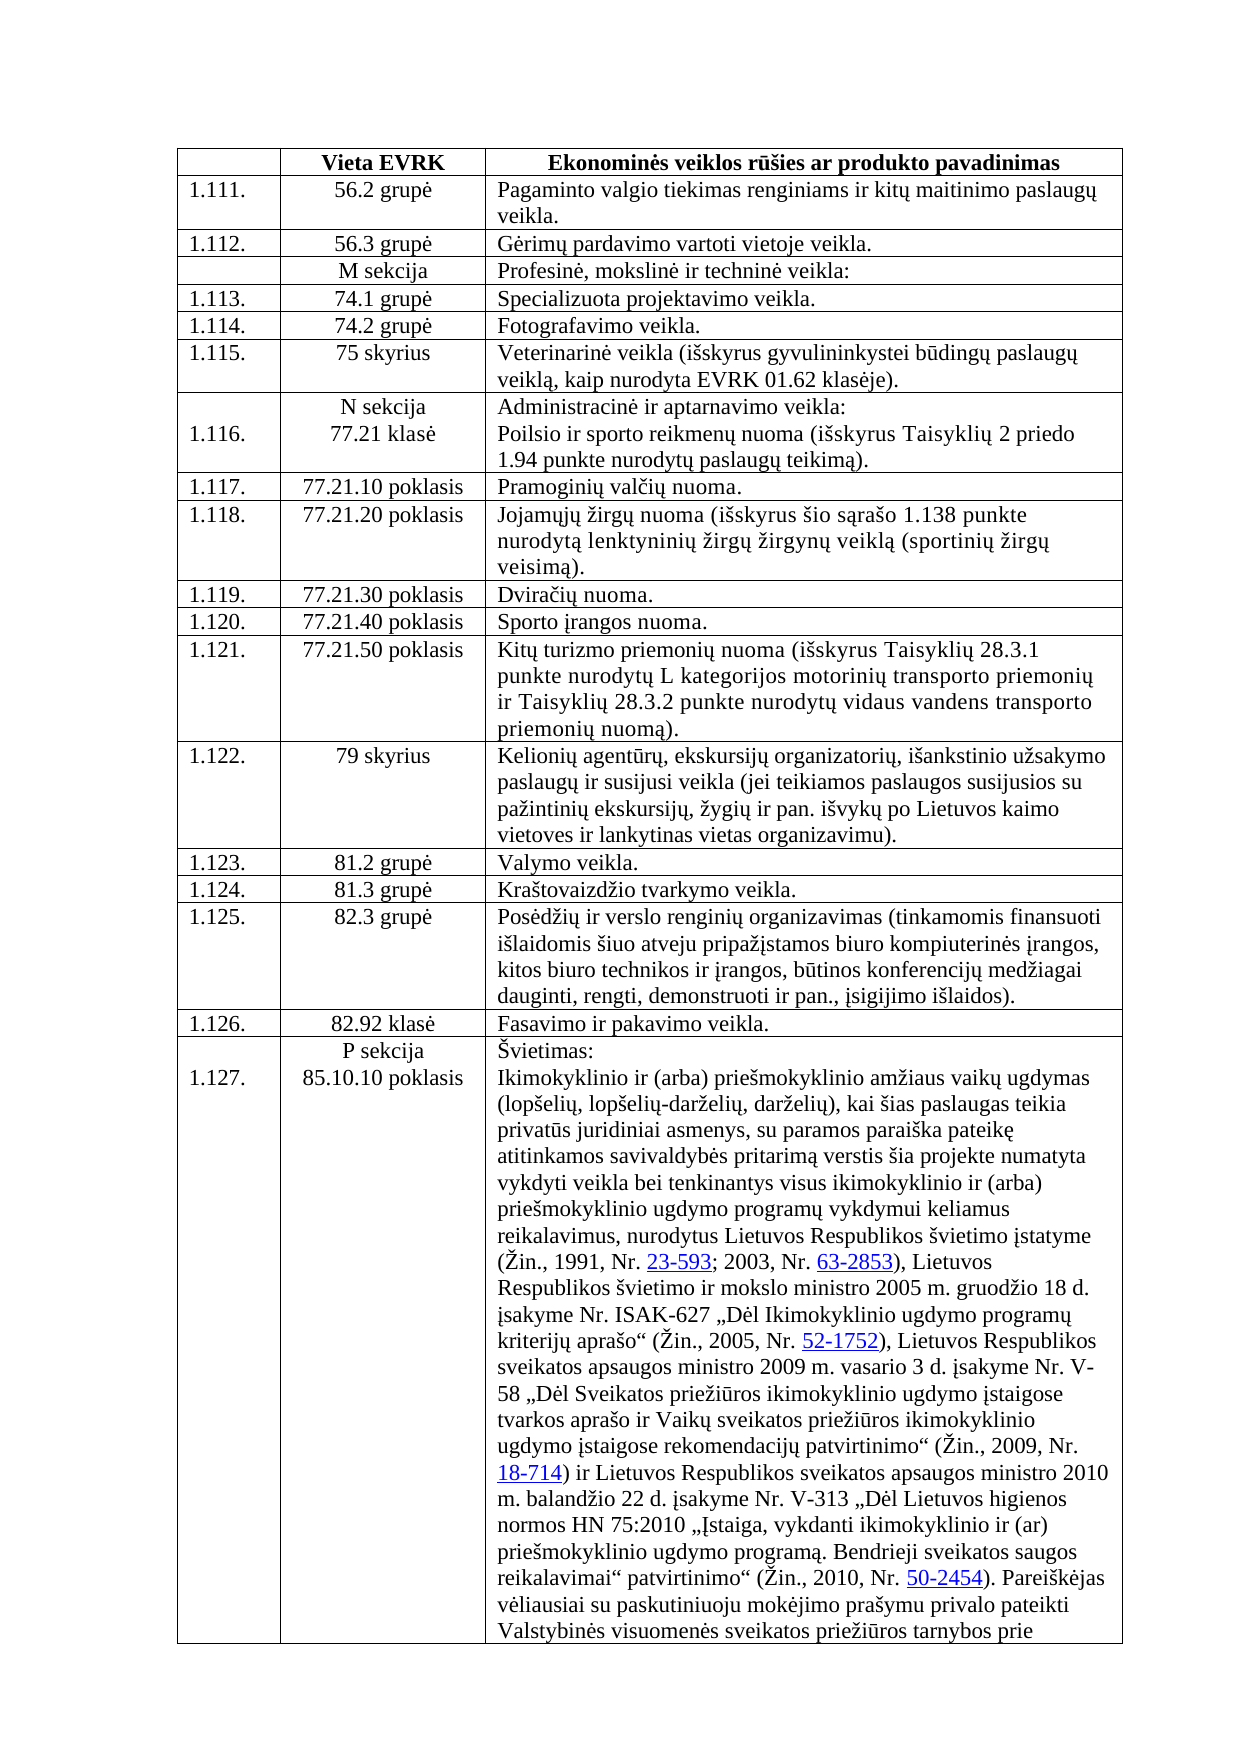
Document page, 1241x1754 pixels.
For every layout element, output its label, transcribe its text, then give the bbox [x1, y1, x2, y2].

table_cell 77.21.30 poklasis [281, 581, 485, 607]
table_cell Jojamųjų žirgų nuoma (išskyrus šio sąrašo 1.138 punkte nurodytą lenktyninių žirgų žirgynų veiklą (sportinių žirgų veisimą). [486, 501, 1122, 580]
table_cell 1.117. [178, 473, 280, 500]
table_cell 74.2 grupė [281, 312, 485, 338]
table_cell Fasavimo ir pakavimo veikla. [486, 1010, 1122, 1036]
table_cell 1.119. [178, 581, 280, 607]
table_cell Posėdžių ir verslo renginių organizavimas (tinkamomis finansuoti išlaidomis šiuo atveju pripažįstamos biuro kompiuterinės įrangos, kitos biuro technikos ir įrangos, būtinos konferencijų medžiagai dauginti, rengti, demonstruoti ir pan., įsigijimo išlaidos). [486, 903, 1122, 1009]
table_cell Veterinarinė veikla (išskyrus gyvulininkystei būdingų paslaugų veiklą, kaip nurodyta EVRK 01.62 klasėje). [486, 340, 1122, 392]
table_cell Fotografavimo veikla. [486, 312, 1122, 338]
table_cell Poilsio ir sporto reikmenų nuoma (išskyrus Taisyklių 2 priedo 1.94 punkte nurodytų paslaugų teikimą). [486, 420, 1122, 472]
table_cell [178, 1037, 280, 1063]
table_cell 82.3 grupė [281, 903, 485, 1009]
table_cell N sekcija [281, 393, 485, 419]
table_cell 1.126. [178, 1010, 280, 1036]
table_cell 1.113. [178, 285, 280, 311]
table_cell M sekcija [281, 257, 485, 284]
table_cell Pagaminto valgio tiekimas renginiams ir kitų maitinimo paslaugų veikla. [486, 176, 1122, 229]
table_cell 74.1 grupė [281, 285, 485, 311]
table_cell 1.121. [178, 636, 280, 741]
table_cell 77.21.20 poklasis [281, 501, 485, 580]
table_cell 75 skyrius [281, 340, 485, 392]
table_cell P sekcija [281, 1037, 485, 1063]
table_cell 79 skyrius [281, 742, 485, 847]
table_cell Švietimas: [486, 1037, 1122, 1063]
table_header [178, 149, 280, 175]
table_cell Gėrimų pardavimo vartoti vietoje veikla. [486, 230, 1122, 256]
table_cell Kraštovaizdžio tvarkymo veikla. [486, 876, 1122, 902]
table_cell Sporto įrangos nuoma. [486, 608, 1122, 634]
table_cell 77.21.50 poklasis [281, 636, 485, 741]
table_cell Dviračių nuoma. [486, 581, 1122, 607]
table_cell 77.21.40 poklasis [281, 608, 485, 634]
table_cell 1.124. [178, 876, 280, 902]
table_header Vieta EVRK [281, 149, 485, 175]
table_cell 1.118. [178, 501, 280, 580]
table_cell 1.122. [178, 742, 280, 847]
table_cell Valymo veikla. [486, 849, 1122, 875]
table_cell 1.112. [178, 230, 280, 256]
table_cell 1.111. [178, 176, 280, 229]
table_cell 1.116. [178, 420, 280, 472]
table_cell 81.2 grupė [281, 849, 485, 875]
table_cell 1.123. [178, 849, 280, 875]
table_cell 56.3 grupė [281, 230, 485, 256]
table_cell [178, 257, 280, 284]
table_cell [178, 393, 280, 419]
table_cell 1.127. [178, 1064, 280, 1643]
table_cell 82.92 klasė [281, 1010, 485, 1036]
table_cell Specializuota projektavimo veikla. [486, 285, 1122, 311]
table_cell 81.3 grupė [281, 876, 485, 902]
table_cell 1.120. [178, 608, 280, 634]
table_header Ekonominės veiklos rūšies ar produkto pavadinimas [486, 149, 1122, 175]
table_cell 77.21.10 poklasis [281, 473, 485, 500]
table_cell 1.114. [178, 312, 280, 338]
table_cell Kitų turizmo priemonių nuoma (išskyrus Taisyklių 28.3.1 punkte nurodytų L kategorijos motorinių transporto priemonių ir Taisyklių 28.3.2 punkte nurodytų vidaus vandens transporto priemonių nuomą). [486, 636, 1122, 741]
table_cell 77.21 klasė [281, 420, 485, 472]
table_cell 85.10.10 poklasis [281, 1064, 485, 1643]
table_cell Profesinė, mokslinė ir techninė veikla: [486, 257, 1122, 284]
table_cell 56.2 grupė [281, 176, 485, 229]
table_cell Pramoginių valčių nuoma. [486, 473, 1122, 500]
table_cell 1.115. [178, 340, 280, 392]
table_cell Kelionių agentūrų, ekskursijų organizatorių, išankstinio užsakymo paslaugų ir susijusi veikla (jei teikiamos paslaugos susijusios su pažintinių ekskursijų, žygių ir pan. išvykų po Lietuvos kaimo vietoves ir lankytinas vietas organizavimu). [486, 742, 1122, 847]
table_cell 1.125. [178, 903, 280, 1009]
table_cell Administracinė ir aptarnavimo veikla: [486, 393, 1122, 419]
table_cell Ikimokyklinio ir (arba) priešmokyklinio amžiaus vaikų ugdymas (lopšelių, lopšelių-darželių, darželių), kai šias paslaugas teikia privatūs juridiniai asmenys, su paramos paraiška pateikę atitinkamos savivaldybės pritarimą verstis šia projekte numatyta vykdyti veikla bei tenkinantys visus ikimokyklinio ir (arba) priešmokyklinio ugdymo programų vykdymui keliamus reikalavimus, nurodytus Lietuvos Respublikos švietimo įstatyme (Žin., 1991, Nr. 23-593; 2003, Nr. 63-2853), Lietuvos Respublikos švietimo ir mokslo ministro 2005 m. gruodžio 18 d. įsakyme Nr. ISAK-627 „Dėl Ikimokyklinio ugdymo programų kriterijų aprašo“ (Žin., 2005, Nr. 52-1752), Lietuvos Respublikos sveikatos apsaugos ministro 2009 m. vasario 3 d. įsakyme Nr. V-58 „Dėl Sveikatos priežiūros ikimokyklinio ugdymo įstaigose tvarkos aprašo ir Vaikų sveikatos priežiūros ikimokyklinio ugdymo įstaigose rekomendacijų patvirtinimo“ (Žin., 2009, Nr. 18-714) ir Lietuvos Respublikos sveikatos apsaugos ministro 2010 m. balandžio 22 d. įsakyme Nr. V-313 „Dėl Lietuvos higienos normos HN 75:2010 „Įstaiga, vykdanti ikimokyklinio ir (ar) priešmokyklinio ugdymo programą. Bendrieji sveikatos saugos reikalavimai“ patvirtinimo“ (Žin., 2010, Nr. 50-2454). Pareiškėjas vėliausiai su paskutiniuoju mokėjimo prašymu privalo pateikti Valstybinės visuomenės sveikatos priežiūros tarnybos prie [486, 1064, 1122, 1643]
